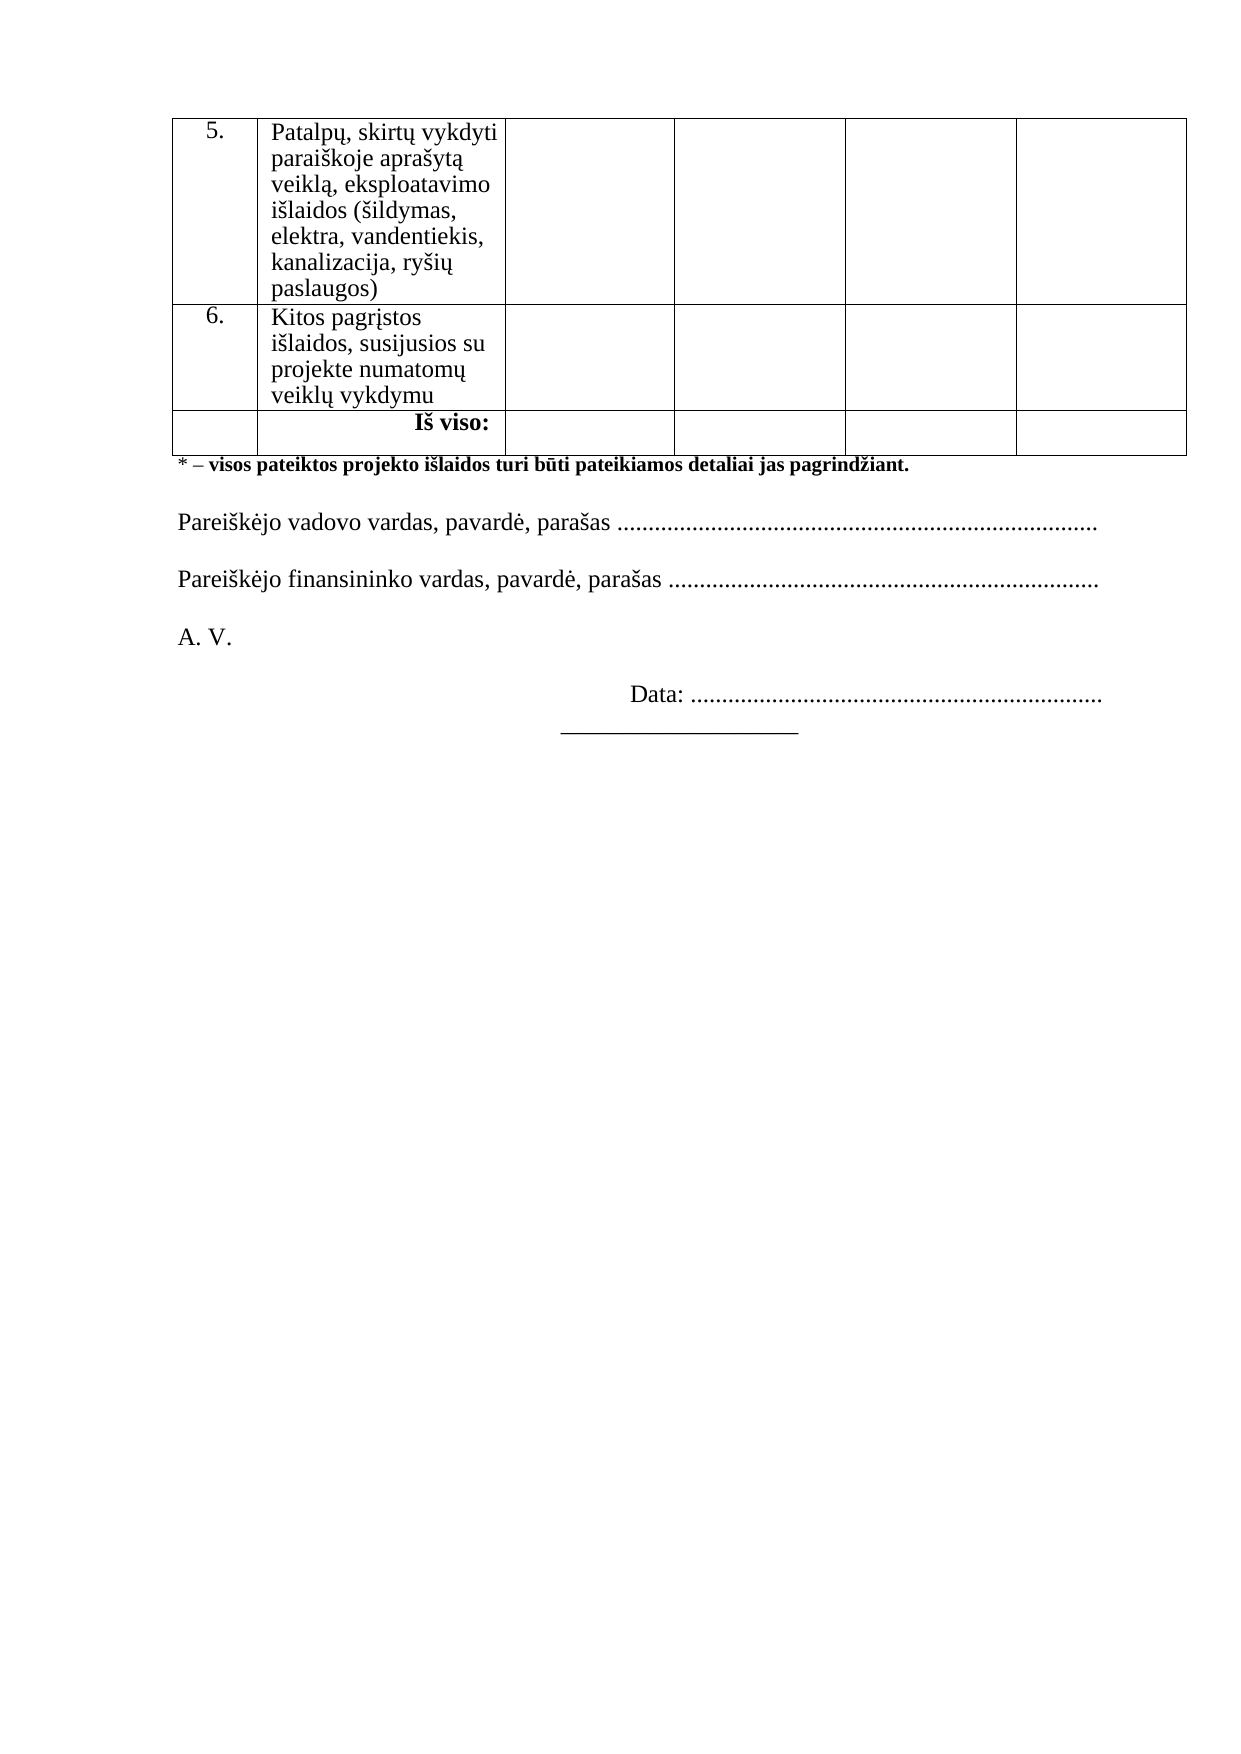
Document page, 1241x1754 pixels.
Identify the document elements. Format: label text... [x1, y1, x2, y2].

table_cell Iš viso: [258, 411, 505, 455]
table_cell [506, 305, 674, 410]
table_header [846, 119, 1016, 304]
table_header [675, 119, 845, 304]
table_header [506, 119, 674, 304]
table_cell [675, 411, 845, 455]
text Data: .................................................................. [177, 679, 1181, 708]
table_cell [506, 411, 674, 455]
text Pareiškėjo finansininko vardas, pavardė, parašas ..................................................................... [177, 564, 1181, 593]
table_cell [846, 411, 1016, 455]
text Pareiškėjo vadovo vardas, pavardė, parašas ............................................................................. [177, 507, 1181, 535]
table_header Patalpų, skirtų vykdyti paraiškoje aprašytą veiklą, eksploatavimo išlaidos (šildymas, elektra, vandentiekis, kanalizacija, ryšių paslaugos) [258, 119, 505, 304]
table_cell [1017, 305, 1186, 410]
table_cell [1017, 411, 1186, 455]
text * – visos pateiktos projekto išlaidos turi būti pateikiamos detaliai jas pagrindžiant. [177, 456, 1181, 476]
table_header [1017, 119, 1186, 304]
table_cell [675, 305, 845, 410]
table_cell Kitos pagrįstos išlaidos, susijusios su projekte numatomų veiklų vykdymu [258, 305, 505, 410]
text A. V. [177, 622, 1181, 650]
table_cell [846, 305, 1016, 410]
table_header 5. [173, 119, 257, 304]
text ___________________ [177, 708, 1181, 737]
table_cell [173, 411, 257, 455]
table_cell 6. [173, 305, 257, 410]
